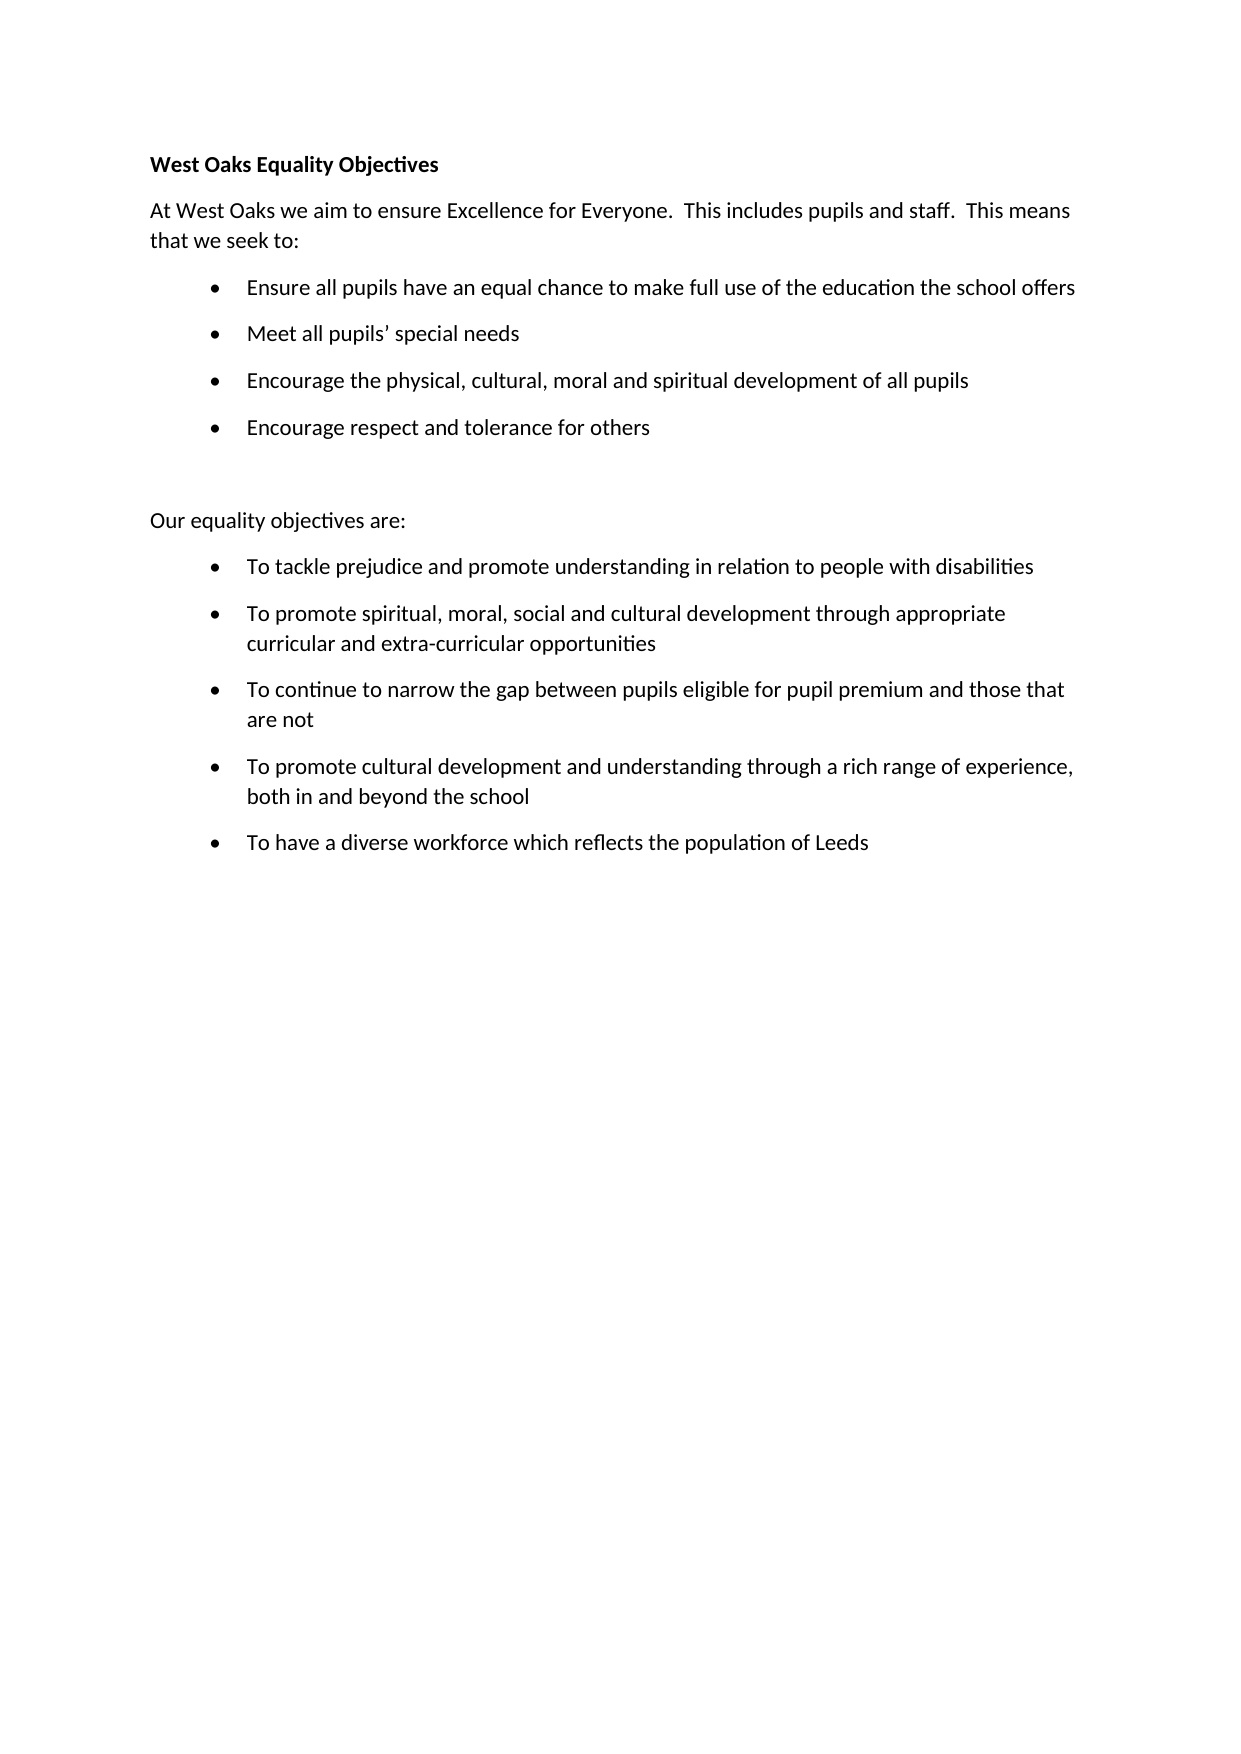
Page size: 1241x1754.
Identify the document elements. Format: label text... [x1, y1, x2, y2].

text At West Oaks we aim to ensure Excellence for Everyone. This includes pupils and staff. This means that we seek to: [150, 197, 1090, 254]
list Meet all pupils’ special needs [209, 319, 1090, 348]
list Encourage respect and tolerance for others [209, 413, 1090, 441]
list Encourage the physical, cultural, moral and spiritual development of all pupils [209, 366, 1090, 394]
list Ensure all pupils have an equal chance to make full use of the education the school offers [209, 273, 1090, 301]
list To promote spiritual, moral, social and cultural development through appropriate curricular and extra-curricular opportunities [209, 599, 1090, 657]
list To continue to narrow the gap between pupils eligible for pupil premium and those that are not [209, 675, 1090, 733]
text Our equality objectives are: [150, 506, 1090, 534]
list To promote cultural development and understanding through a rich range of experience, both in and beyond the school [209, 752, 1090, 810]
text West Oaks Equality Objectives [150, 150, 1090, 178]
list To tackle prejudice and promote understanding in relation to people with disabilities [209, 552, 1090, 580]
list To have a diverse workforce which reflects the population of Leeds [209, 828, 1090, 856]
